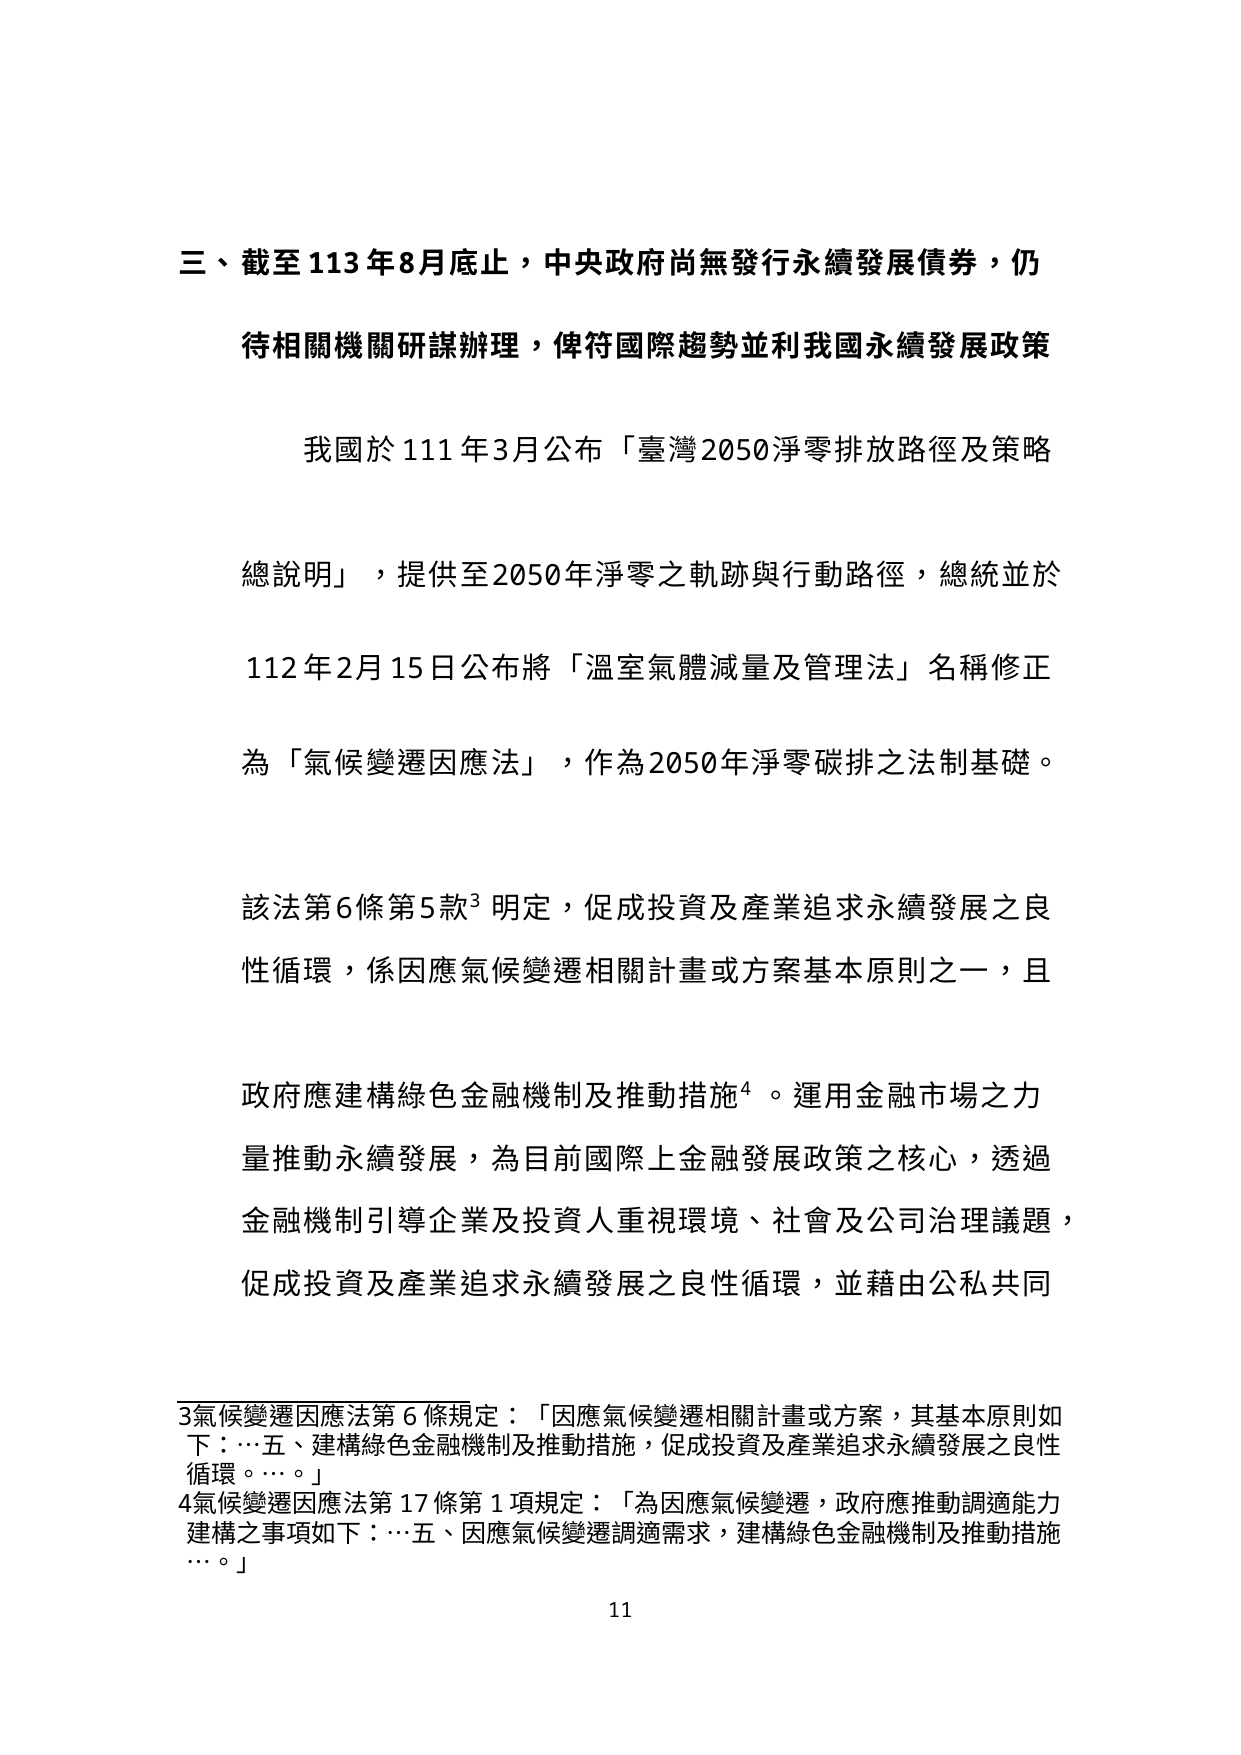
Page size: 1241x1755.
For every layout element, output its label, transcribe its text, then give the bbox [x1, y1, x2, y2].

text 我國於111年3月公布「臺灣2050淨零排放路徑及策略總說明」，提供至2050年淨零之軌跡與行動路徑，總統並於112年2月15日公布將「溫室氣體減量及管理法」名稱修正為「氣候變遷因應法」，作為2050年淨零碳排之法制基礎。該法第6條第5款明定，促成投資及產業追求永續發展之良性循環，係因應氣候變遷相關計畫或方案基本原則之一，且政府應建構綠色金融機制及推動措施。運用金融市場之力量推動永續發展，為目前國際上金融發展政策之核心，透過金融機制引導企業及投資人重視環境、社會及公司治理議題，促成投資及產業追求永續發展之良性循環，並藉由公私共同合作以達成我國減碳及永續發展目標。嗣國庫署114年度預算案於「國庫業務」項下編列「債務管理作業」42萬5千元。經查： [236, 365, 1063, 1302]
text 氣候變遷因應法第6條規定：「因應氣候變遷相關計畫或方案，其基本原則如下：…五、建構綠色金融機制及推動措施，促成投資及產業追求永續發展之良性循環。…。」 [177, 1402, 1063, 1489]
text 氣候變遷因應法第17條第1項規定：「為因應氣候變遷，政府應推動調適能力建構之事項如下：…五、因應氣候變遷調適需求，建構綠色金融機制及推動措施。…。」 [177, 1489, 1063, 1577]
text 三、截至113年8月底止，中央政府尚無發行永續發展債券，仍待相關機關研謀辦理，俾符國際趨勢並利我國永續發展政策 [177, 177, 1063, 365]
